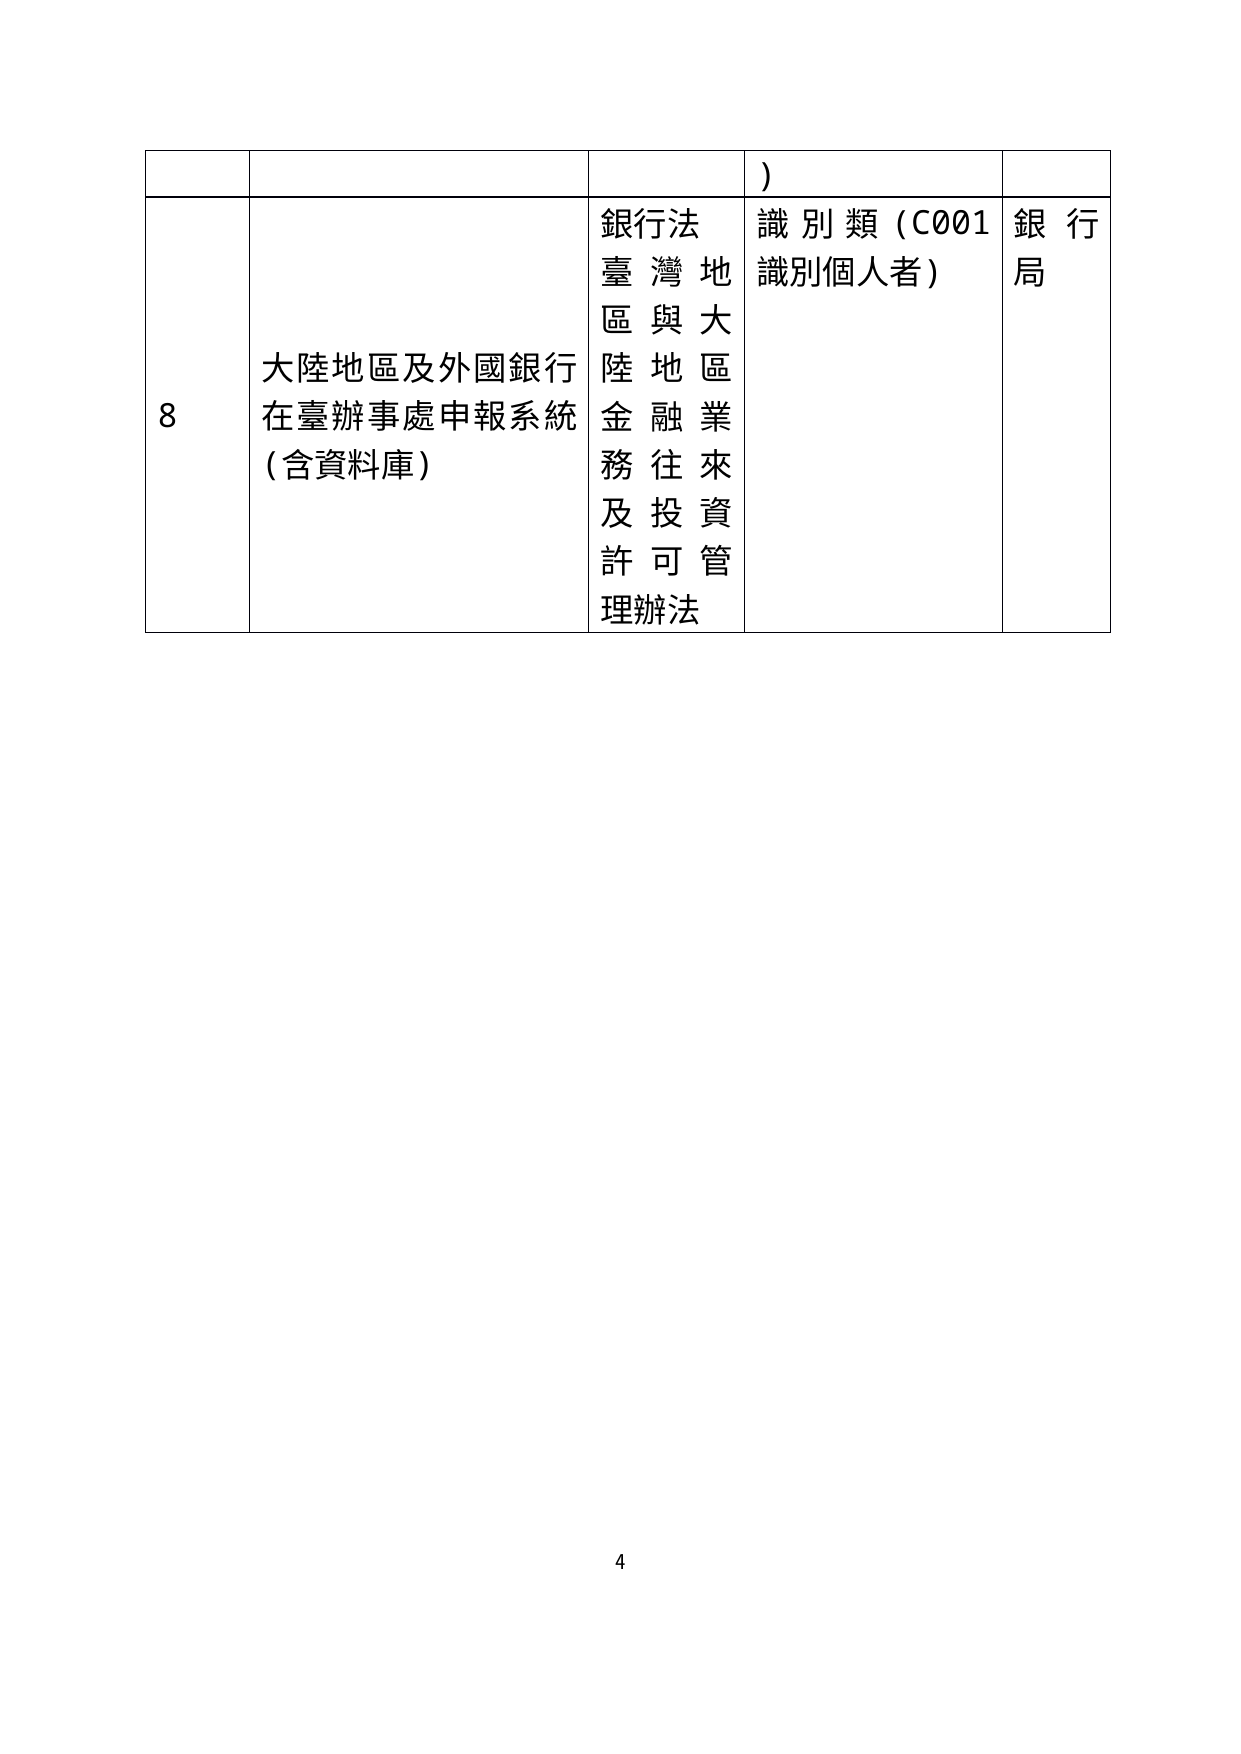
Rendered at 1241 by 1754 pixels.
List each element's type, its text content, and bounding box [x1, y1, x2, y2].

table_cell ) [745, 151, 1002, 196]
table_cell [250, 151, 588, 196]
table_cell 銀行局 [1003, 198, 1110, 632]
table_cell 大陸地區及外國銀行在臺辦事處申報系統(含資料庫) [250, 198, 588, 632]
table_cell 識別類(C001識別個人者) [745, 198, 1002, 632]
table_cell [146, 151, 249, 196]
table_cell [589, 151, 744, 196]
table_cell [1003, 151, 1110, 196]
table_cell 銀行法 臺灣地區與大陸地區金融業務往來及投資許可管理辦法 [589, 198, 744, 632]
table_cell 8 [146, 198, 249, 632]
